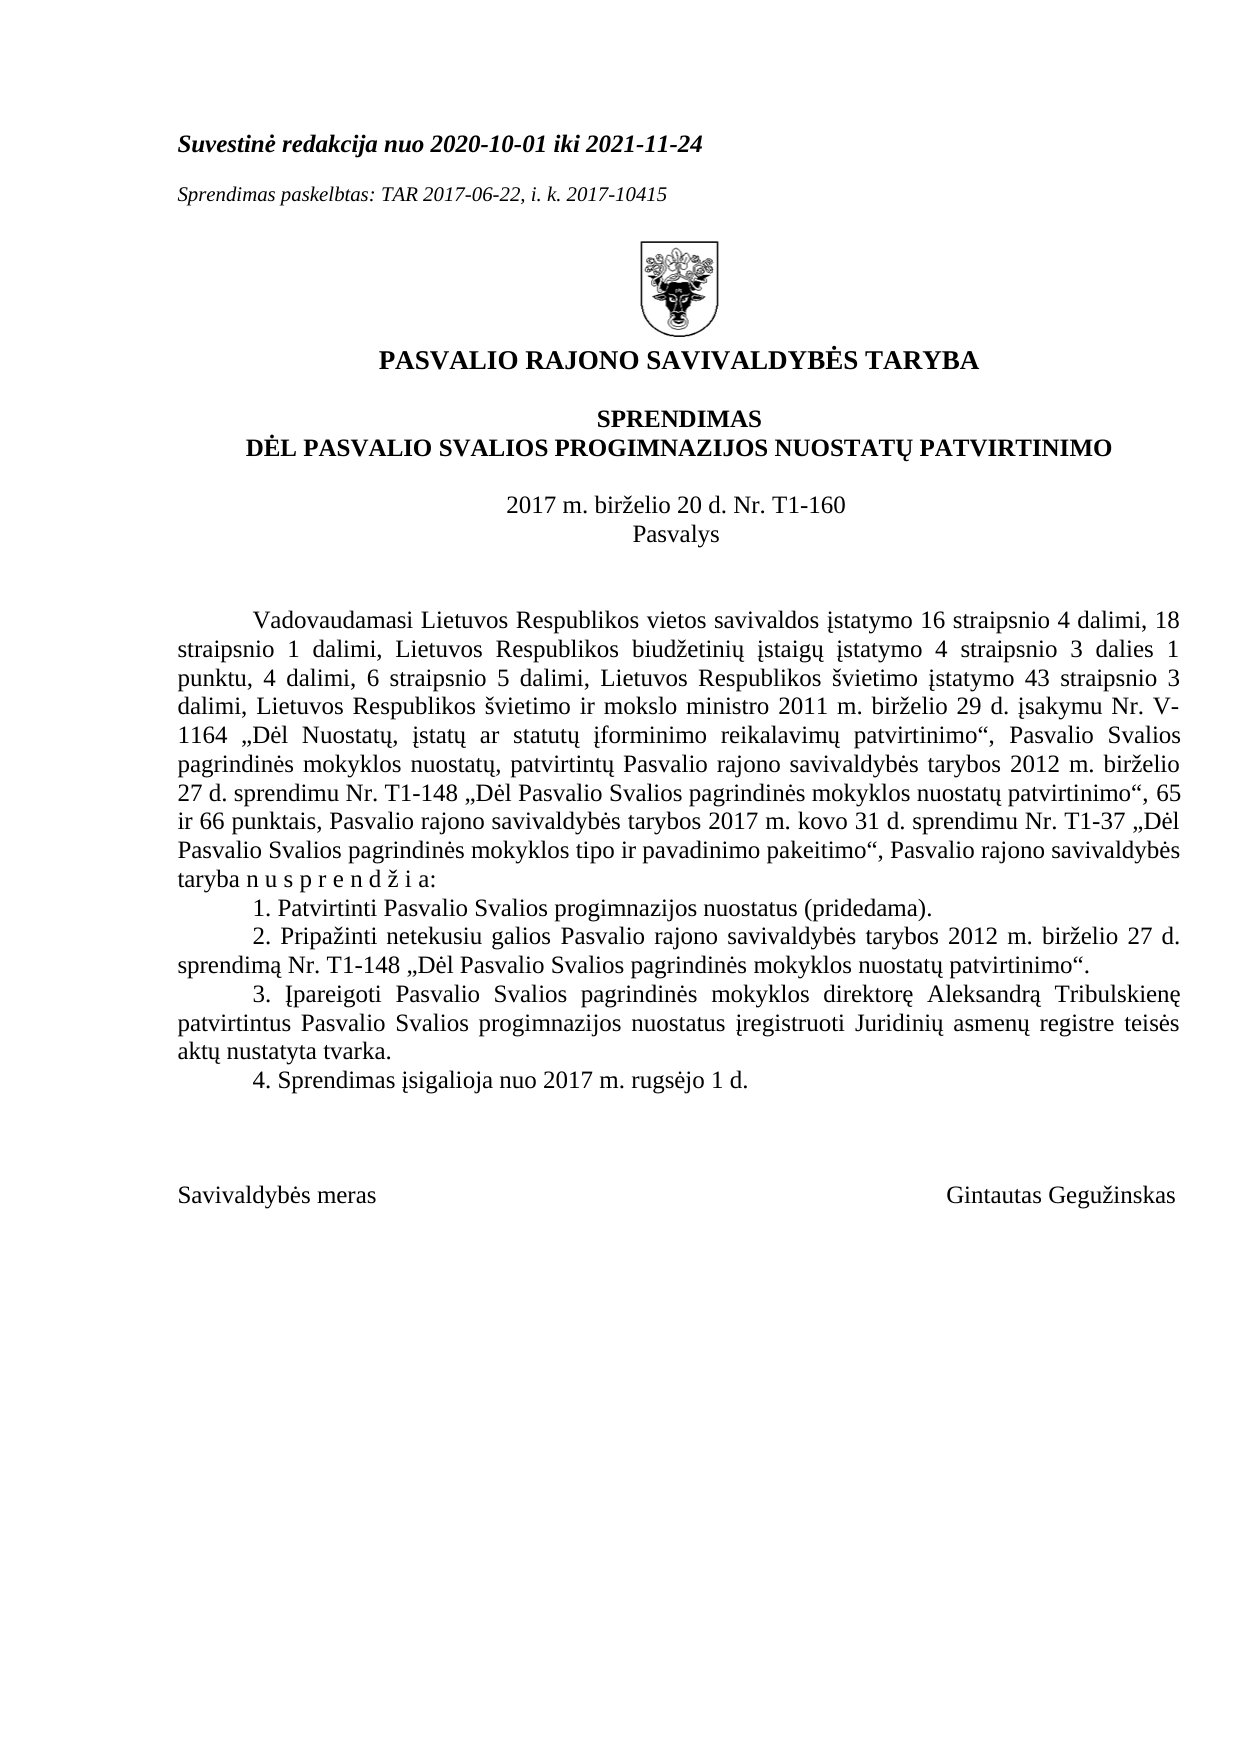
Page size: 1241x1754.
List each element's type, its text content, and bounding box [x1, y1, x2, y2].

text 2. Pripažinti netekusiu galios Pasvalio rajono savivaldybės tarybos 2012 m. birželio 27 d. sprendimą Nr. T1-148 „Dėl Pasvalio Svalios pagrindinės mokyklos nuostatų patvirtinimo“. [177, 921, 1181, 979]
text Vadovaudamasi Lietuvos Respublikos vietos savivaldos įstatymo 16 straipsnio 4 dalimi, 18 straipsnio 1 dalimi, Lietuvos Respublikos biudžetinių įstaigų įstatymo 4 straipsnio 3 dalies 1 punktu, 4 dalimi, 6 straipsnio 5 dalimi, Lietuvos Respublikos švietimo įstatymo 43 straipsnio 3 dalimi, Lietuvos Respublikos švietimo ir mokslo ministro 2011 m. birželio 29 d. įsakymu Nr. V-1164 „Dėl Nuostatų, įstatų ar statutų įforminimo reikalavimų patvirtinimo“, Pasvalio Svalios pagrindinės mokyklos nuostatų, patvirtintų Pasvalio rajono savivaldybės tarybos 2012 m. birželio 27 d. sprendimu Nr. T1-148 „Dėl Pasvalio Svalios pagrindinės mokyklos nuostatų patvirtinimo“, 65 ir 66 punktais, Pasvalio rajono savivaldybės tarybos 2017 m. kovo 31 d. sprendimu Nr. T1-37 „Dėl Pasvalio Svalios pagrindinės mokyklos tipo ir pavadinimo pakeitimo“, Pasvalio rajono savivaldybės taryba nusprendžia: [177, 605, 1181, 893]
text Dėl pasvalio svalios progimnazijos nuostatų patvirtinimo [177, 433, 1181, 461]
text Pasvalio rajono savivaldybės taryba [177, 344, 1181, 375]
text 2017 m. birželio 20 d. Nr. T1-160 [177, 490, 1181, 519]
text Sprendimas paskelbtas: TAR 2017-06-22, i. k. 2017-10415 [177, 182, 1181, 206]
text 1. Patvirtinti Pasvalio Svalios progimnazijos nuostatus (pridedama). [177, 893, 1181, 921]
text Pasvalys [177, 519, 1181, 548]
text 3. Įpareigoti Pasvalio Svalios pagrindinės mokyklos direktorę Aleksandrą Tribulskienę patvirtintus Pasvalio Svalios progimnazijos nuostatus įregistruoti Juridinių asmenų registre teisės aktų nustatyta tvarka. [177, 979, 1181, 1065]
text 4. Sprendimas įsigalioja nuo 2017 m. rugsėjo 1 d. [177, 1065, 1181, 1094]
text Sprendimas [177, 404, 1181, 433]
text Suvestinė redakcija nuo 2020-10-01 iki 2021-11-24 [177, 129, 1181, 158]
text Savivaldybės meras Gintautas Gegužinskas [177, 1180, 1181, 1209]
